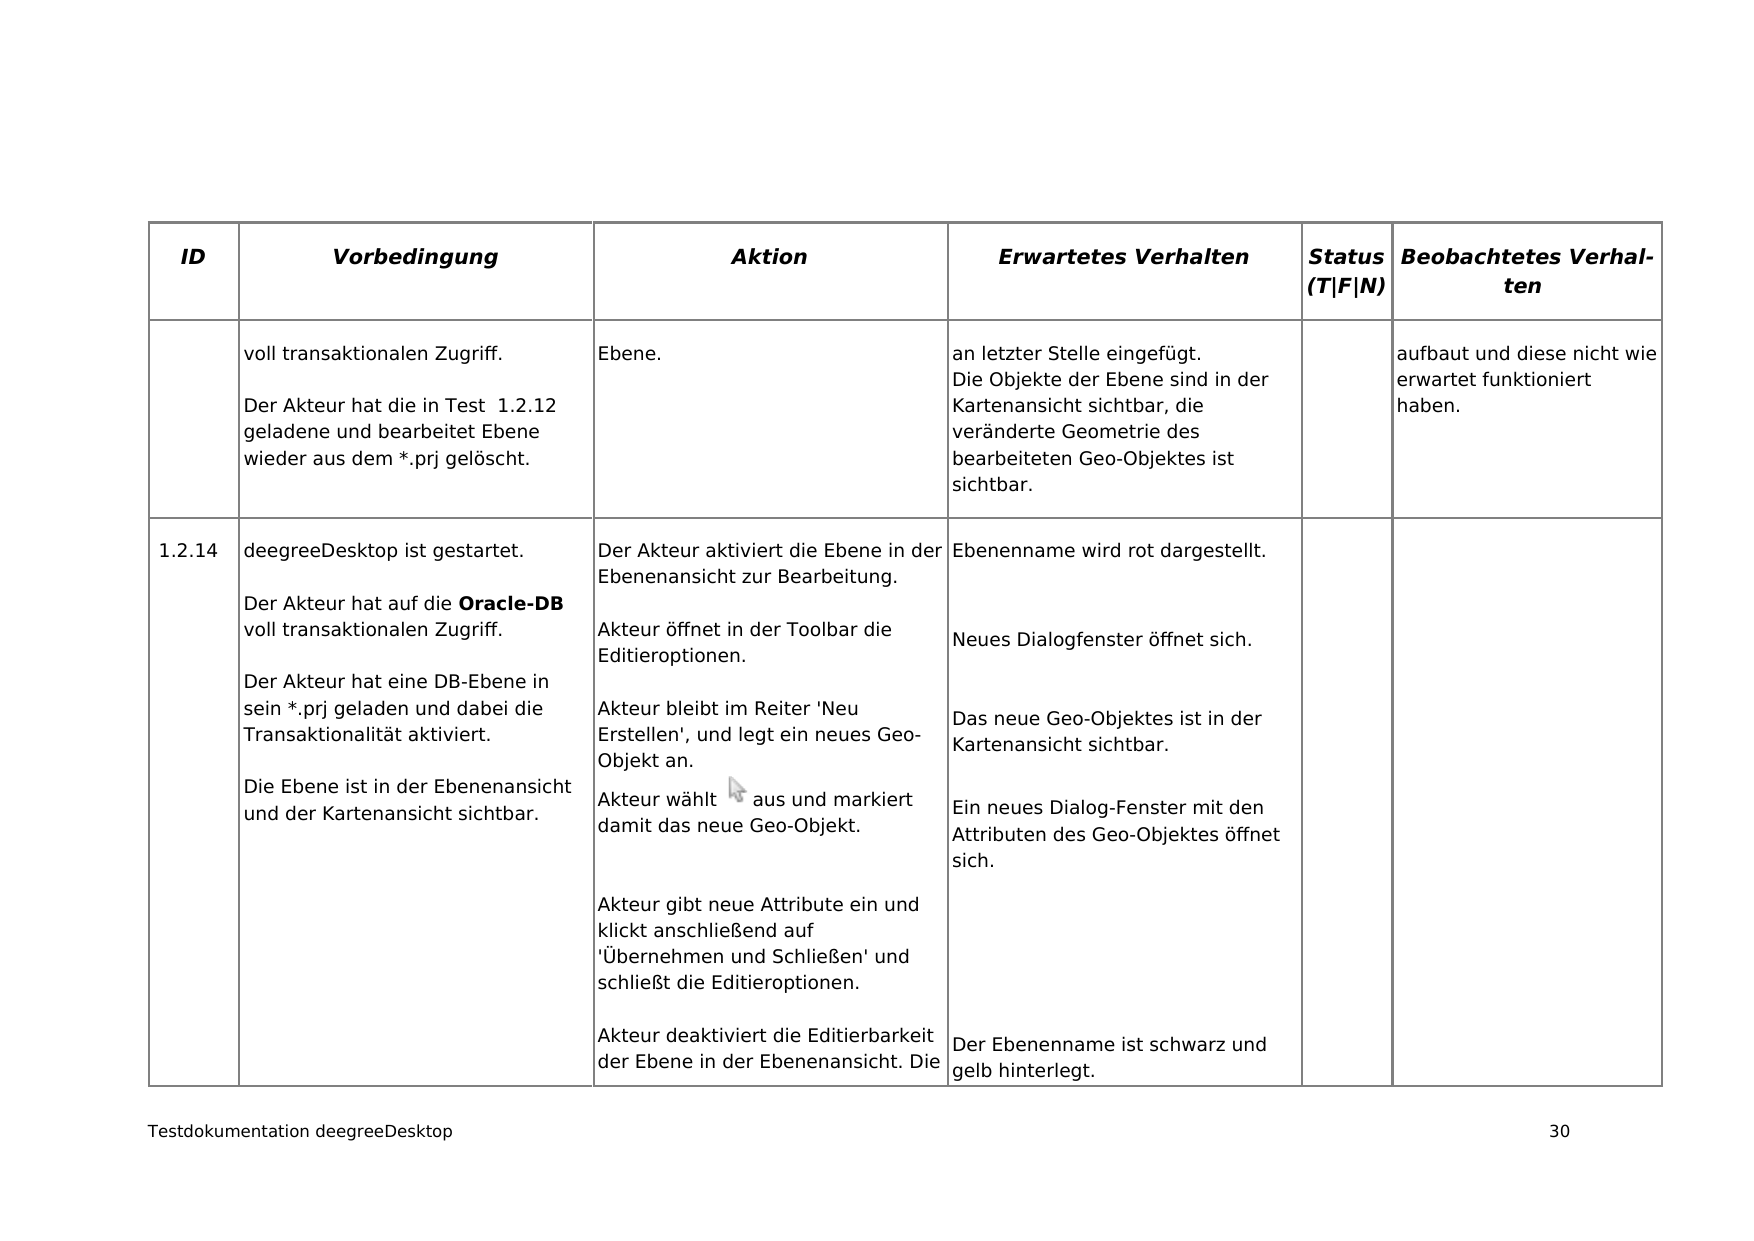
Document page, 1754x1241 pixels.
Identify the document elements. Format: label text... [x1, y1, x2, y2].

table_cell aufbaut und diese nicht wie erwartet funktioniert haben. [1394, 321, 1661, 517]
table_header Status (T|F|N) [1303, 224, 1391, 319]
table_cell [1303, 321, 1391, 517]
table_header ID [150, 224, 238, 319]
table_cell [150, 321, 238, 517]
table_header Aktion [595, 224, 947, 319]
table_header Beobachtetes Verhal­ten [1394, 224, 1661, 319]
table_cell Ebene. [595, 321, 947, 517]
table_cell an letzter Stelle eingefügt. Die Objekte der Ebene sind in der Kartenansicht sichtbar, die veränderte Geometrie des bearbeiteten Geo-Objektes ist sichtbar. [949, 321, 1301, 517]
picture [722, 776, 753, 806]
table_cell Der Akteur aktiviert die Ebene in der Ebenenansicht zur Bearbeitung. Akteur öffnet in der Toolbar die Editieroptionen. Akteur bleibt im Reiter 'Neu Erstellen', und legt ein neues Geo-Objekt an. Akteur wählt aus und markiert damit das neue Geo-Objekt. Akteur gibt neue Attribute ein und klickt anschließend auf 'Übernehmen und Schließen' und schließt die Editieroptionen. Akteur deaktiviert die Editierbarkeit der Ebene in der Ebenenansicht. Die [595, 519, 947, 1085]
table_cell [1394, 519, 1661, 1085]
table_header Vorbedingung [240, 224, 592, 319]
table_cell [1303, 519, 1391, 1085]
table_cell [150, 519, 238, 1085]
table_cell Ebenenname wird rot dargestellt. Neues Dialogfenster öffnet sich. Das neue Geo-Objektes ist in der Kartenansicht sichtbar. Ein neues Dialog-Fenster mit den Attributen des Geo-Objektes öffnet sich. Der Ebenenname ist schwarz und gelb hinterlegt. [949, 519, 1301, 1085]
table_header Erwartetes Verhalten [949, 224, 1301, 319]
table_cell voll transaktionalen Zugriff. Der Akteur hat die in Test 1.2.12geladene und bearbeitet Ebene wieder aus dem *.prj gelöscht. [240, 321, 592, 517]
table_cell deegreeDesktop ist gestartet. Der Akteur hat auf die Oracle-DB voll transaktionalen Zugriff. Der Akteur hat eine DB-Ebene in sein *.prj geladen und dabei die Transaktionalität aktiviert. Die Ebene ist in der Ebenenansicht und der Kartenansicht sichtbar. [240, 519, 592, 1085]
